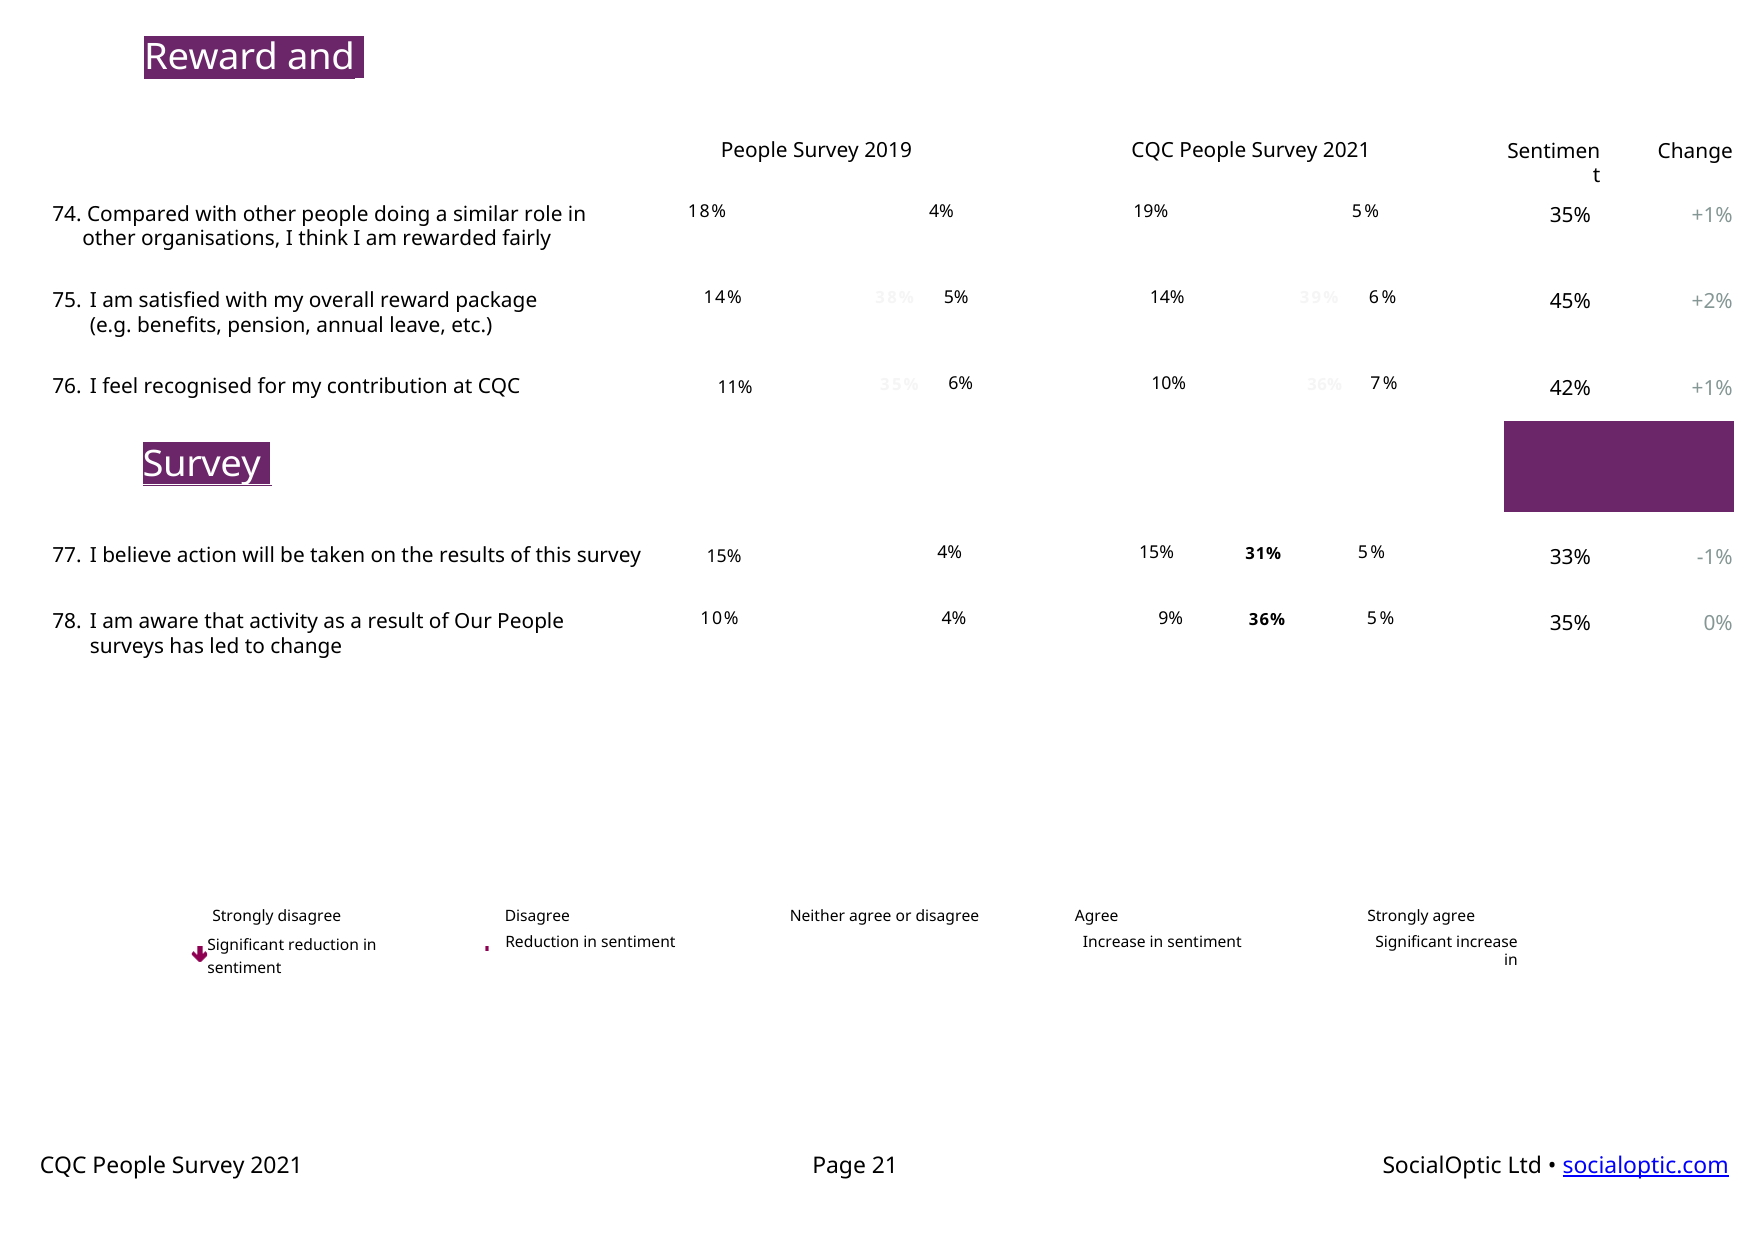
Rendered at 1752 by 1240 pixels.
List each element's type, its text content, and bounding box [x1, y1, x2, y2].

text 5% [1367, 609, 1413, 628]
text 35% [867, 374, 931, 394]
text 38% [861, 288, 928, 308]
text Reward and Recognition [144, 36, 560, 79]
table_cell +2% [1629, 269, 1734, 355]
text 5% [1358, 543, 1404, 562]
table_cell [1504, 421, 1629, 512]
table_cell 45% [1504, 269, 1629, 355]
text 6% [1369, 288, 1415, 307]
text 4% 15% [937, 543, 1174, 562]
text Survey Actions [142, 442, 394, 486]
table_header [479, 951, 494, 978]
table_cell +1% [1629, 183, 1734, 269]
table_header [479, 933, 494, 946]
table_cell [1629, 421, 1734, 512]
text 6% 10% [948, 374, 1186, 393]
list I feel recognised for my contribution at CQC 11% [52, 374, 752, 398]
text 10% [700, 609, 756, 628]
list I believe action will be taken on the results of this survey 15% [52, 543, 741, 567]
table_header Significant reduction in sentiment [207, 933, 479, 978]
table_header Change [1629, 125, 1734, 183]
table_header Reduction in sentiment Increase in sentiment Significant increase in sentiment [495, 933, 1752, 978]
text 5% 14% [943, 288, 1184, 307]
table_cell +1% [1629, 355, 1734, 421]
text 74. Compared with other people doing a similar role in other organisations, I think I am rewarded fairly [52, 201, 621, 250]
table_cell [1504, 513, 1629, 524]
text 31% [1245, 543, 1302, 563]
text Strongly disagree Disagree Neither agree or disagree Agree Strongly agree [24, 14, 1752, 897]
table_header Sentiment [1504, 125, 1629, 183]
text People Survey 2019 CQC People Survey 2021 [721, 138, 1371, 162]
text 4% 19% [929, 202, 1168, 222]
text 4% 9% [941, 609, 1183, 628]
text 36% [1248, 609, 1306, 629]
table_cell 0% [1629, 591, 1734, 636]
list I am satisfied with my overall reward package (e.g. benefits, pension, annual leave, etc.) [52, 287, 568, 337]
table_cell 33% [1504, 525, 1629, 591]
text 18% [688, 202, 744, 222]
text 14% [703, 288, 759, 307]
table_cell -1% [1629, 525, 1734, 591]
table_cell 42% [1504, 355, 1629, 421]
list I am aware that activity as a result of Our People surveys has led to change [52, 608, 631, 658]
text CQC People Survey 2021 Page 21 SocialOptic Ltd • socialoptic.com [39, 1152, 1752, 1178]
text 39% [1299, 288, 1361, 308]
table_header [25, 933, 207, 978]
text 36% [1307, 374, 1361, 394]
text Strongly disagree Disagree Neither agree or disagree Agree Strongly agree [212, 906, 1752, 925]
table_cell [1629, 513, 1734, 524]
table_cell 35% [1504, 591, 1629, 636]
text 7% [1370, 374, 1416, 393]
text 5% [1352, 202, 1398, 222]
table_cell 35% [1504, 183, 1629, 269]
